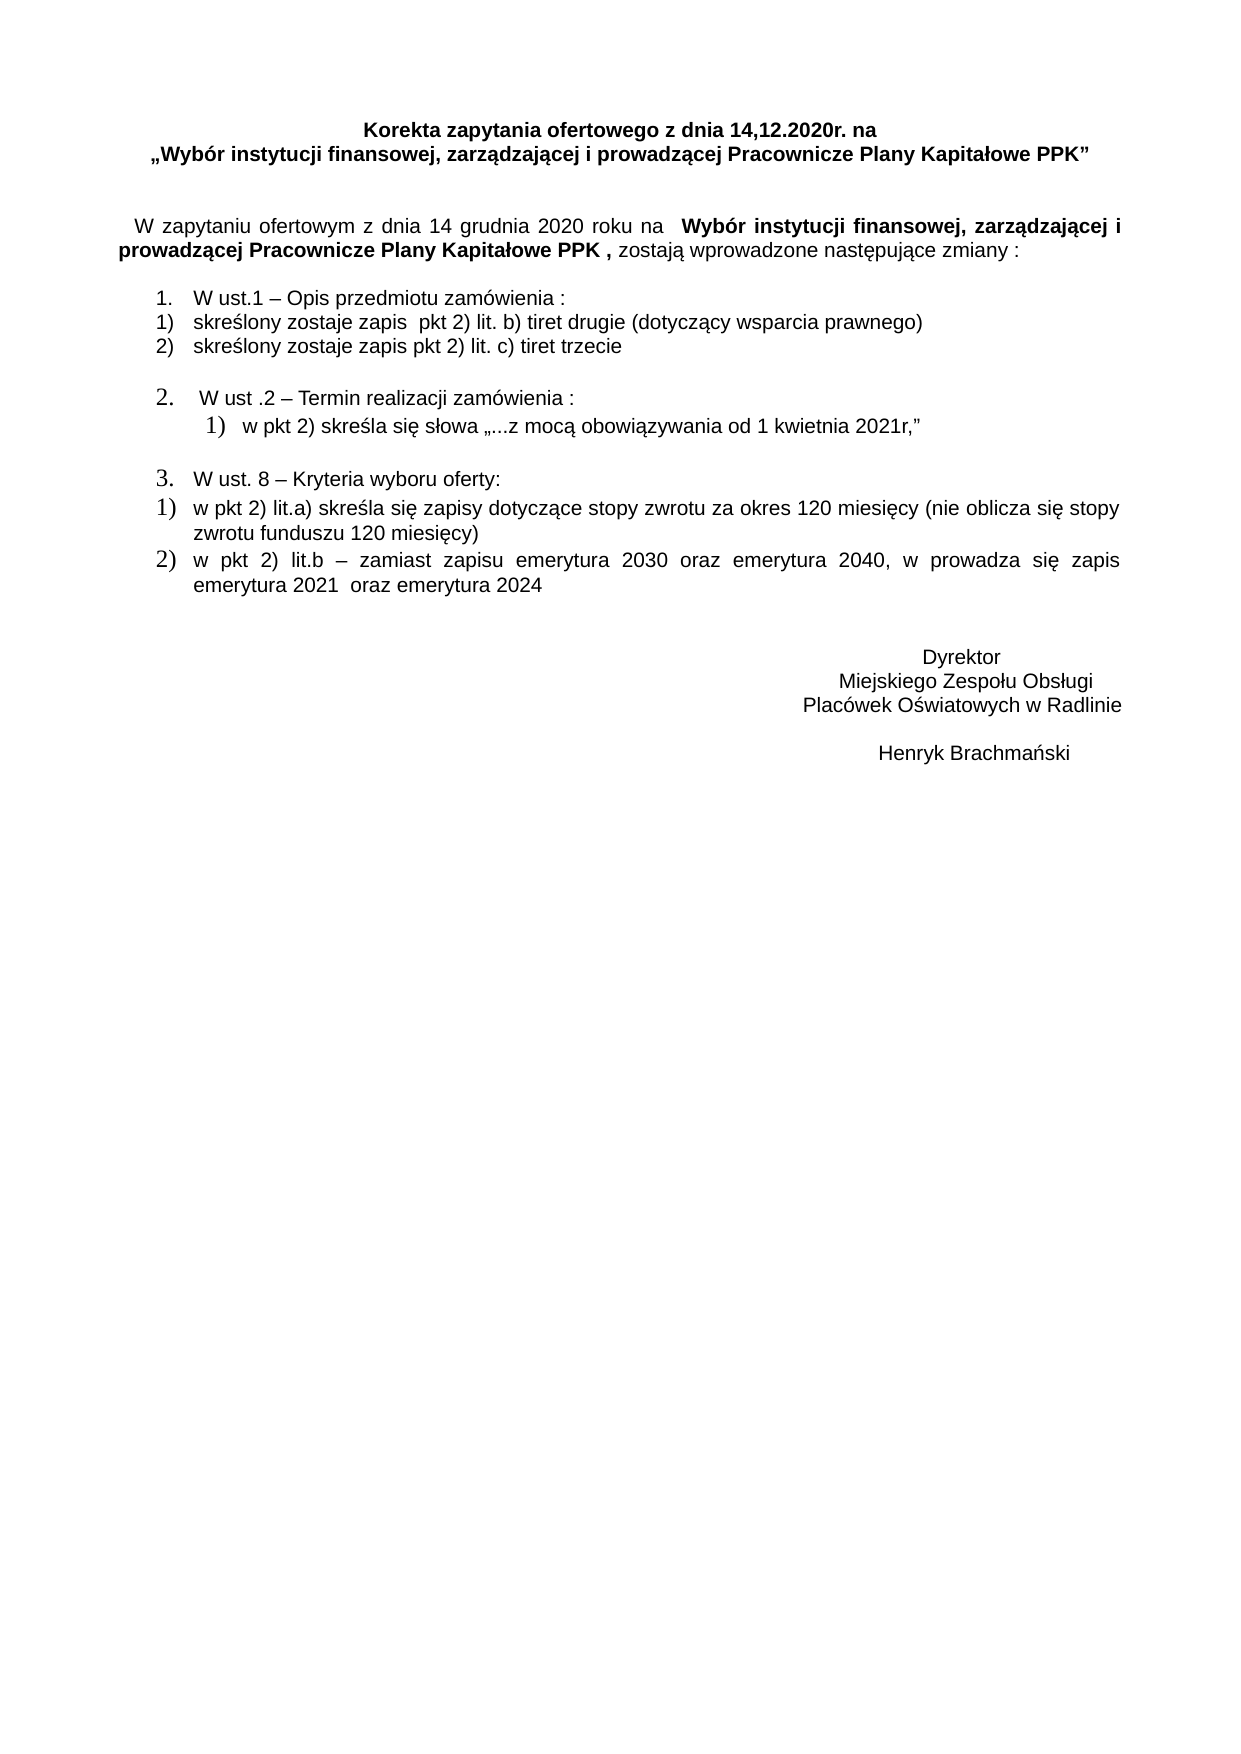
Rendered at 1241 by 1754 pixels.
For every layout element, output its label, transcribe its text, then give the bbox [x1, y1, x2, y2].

list Dyrektor [205, 645, 1122, 669]
list W ust. 8 – Kryteria wyboru oferty: [156, 463, 1122, 492]
list W ust.1 – Opis przedmiotu zamówienia : [156, 286, 1122, 310]
list w pkt 2) skreśla się słowa „...z mocą obowiązywania od 1 kwietnia 2021r,” [205, 410, 1122, 439]
list skreślony zostaje zapis pkt 2) lit. b) tiret drugie (dotyczący wsparcia prawnego) [156, 310, 1122, 334]
list skreślony zostaje zapis pkt 2) lit. c) tiret trzecie [156, 334, 1122, 358]
list Miejskiego Zespołu Obsługi [205, 669, 1122, 693]
list w pkt 2) lit.b – zamiast zapisu emerytura 2030 oraz emerytura 2040, w prowadza się zapis emerytura 2021 oraz emerytura 2024 [156, 544, 1122, 597]
text W zapytaniu ofertowym z dnia 14 grudnia 2020 roku na Wybór instytucji finansowej, zarządzającej i prowadzącej Pracownicze Plany Kapitałowe PPK , zostają wprowadzone następujące zmiany : [118, 214, 1122, 262]
text Henryk Brachmański [118, 741, 1122, 765]
text Korekta zapytania ofertowego z dnia 14,12.2020r. na [118, 118, 1122, 142]
list w pkt 2) lit.a) skreśla się zapisy dotyczące stopy zwrotu za okres 120 miesięcy (nie oblicza się stopy zwrotu funduszu 120 miesięcy) [156, 492, 1122, 544]
text „Wybór instytucji finansowej, zarządzającej i prowadzącej Pracownicze Plany Kapitałowe PPK” [118, 142, 1122, 166]
list Placówek Oświatowych w Radlinie [205, 693, 1122, 717]
list W ust .2 – Termin realizacji zamówienia : [156, 382, 1122, 410]
